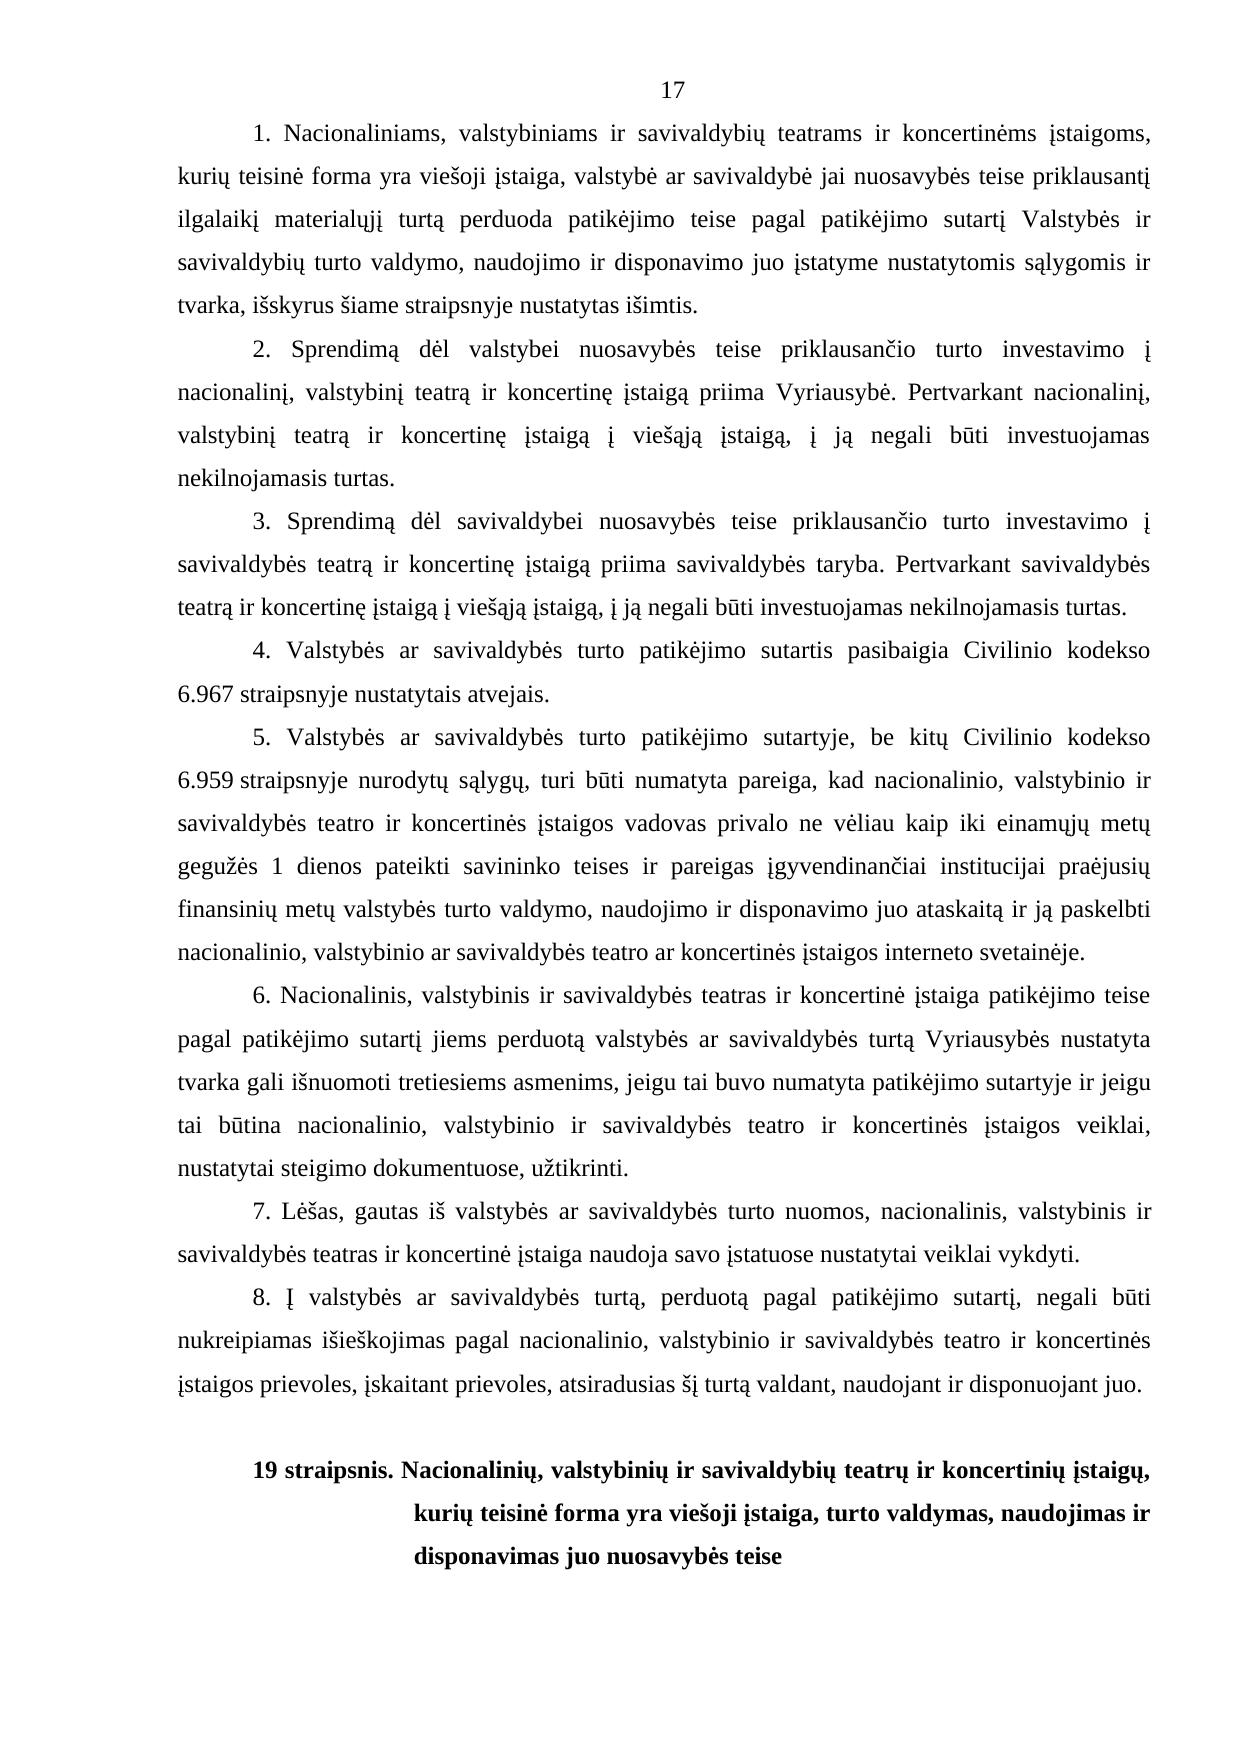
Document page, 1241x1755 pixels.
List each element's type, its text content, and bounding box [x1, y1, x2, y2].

text 1. Nacionaliniams, valstybiniams ir savivaldybių teatrams ir koncertinėms įstaigoms, kurių teisinė forma yra viešoji įstaiga, valstybė ar savivaldybė jai nuosavybės teise priklausantį ilgalaikį materialųjį turtą perduoda patikėjimo teise pagal patikėjimo sutartį Valstybės ir savivaldybių turto valdymo, naudojimo ir disponavimo juo įstatyme nustatytomis sąlygomis ir tvarka, išskyrus šiame straipsnyje nustatytas išimtis. [177, 118, 1152, 319]
text 5. Valstybės ar savivaldybės turto patikėjimo sutartyje, be kitų Civilinio kodekso 6.959 straipsnyje nurodytų sąlygų, turi būti numatyta pareiga, kad nacionalinio, valstybinio ir savivaldybės teatro ir koncertinės įstaigos vadovas privalo ne vėliau kaip iki einamųjų metų gegužės 1 dienos pateikti savininko teises ir pareigas įgyvendinančiai institucijai praėjusių finansinių metų valstybės turto valdymo, naudojimo ir disponavimo juo ataskaitą ir ją paskelbti nacionalinio, valstybinio ar savivaldybės teatro ar koncertinės įstaigos interneto svetainėje. [177, 722, 1152, 966]
text 7. Lėšas, gautas iš valstybės ar savivaldybės turto nuomos, nacionalinis, valstybinis ir savivaldybės teatras ir koncertinė įstaiga naudoja savo įstatuose nustatytai veiklai vykdyti. [177, 1196, 1152, 1268]
text 8. Į valstybės ar savivaldybės turtą, perduotą pagal patikėjimo sutartį, negali būti nukreipiamas išieškojimas pagal nacionalinio, valstybinio ir savivaldybės teatro ir koncertinės įstaigos prievoles, įskaitant prievoles, atsiradusias šį turtą valdant, naudojant ir disponuojant juo. [177, 1282, 1152, 1397]
text 2. Sprendimą dėl valstybei nuosavybės teise priklausančio turto investavimo į nacionalinį, valstybinį teatrą ir koncertinę įstaigą priima Vyriausybė. Pertvarkant nacionalinį, valstybinį teatrą ir koncertinę įstaigą į viešąją įstaigą, į ją negali būti investuojamas nekilnojamasis turtas. [177, 334, 1152, 492]
text 6. Nacionalinis, valstybinis ir savivaldybės teatras ir koncertinė įstaiga patikėjimo teise pagal patikėjimo sutartį jiems perduotą valstybės ar savivaldybės turtą Vyriausybės nustatyta tvarka gali išnuomoti tretiesiems asmenims, jeigu tai buvo numatyta patikėjimo sutartyje ir jeigu tai būtina nacionalinio, valstybinio ir savivaldybės teatro ir koncertinės įstaigos veiklai, nustatytai steigimo dokumentuose, užtikrinti. [177, 981, 1152, 1182]
text 19 straipsnis. Nacionalinių, valstybinių ir savivaldybių teatrų ir koncertinių įstaigų, kurių teisinė forma yra viešoji įstaiga, turto valdymas, naudojimas ir disponavimas juo nuosavybės teise [252, 1455, 1152, 1570]
text 3. Sprendimą dėl savivaldybei nuosavybės teise priklausančio turto investavimo į savivaldybės teatrą ir koncertinę įstaigą priima savivaldybės taryba. Pertvarkant savivaldybės teatrą ir koncertinę įstaigą į viešąją įstaigą, į ją negali būti investuojamas nekilnojamasis turtas. [177, 506, 1152, 621]
text 4. Valstybės ar savivaldybės turto patikėjimo sutartis pasibaigia Civilinio kodekso 6.967 straipsnyje nustatytais atvejais. [177, 636, 1152, 707]
